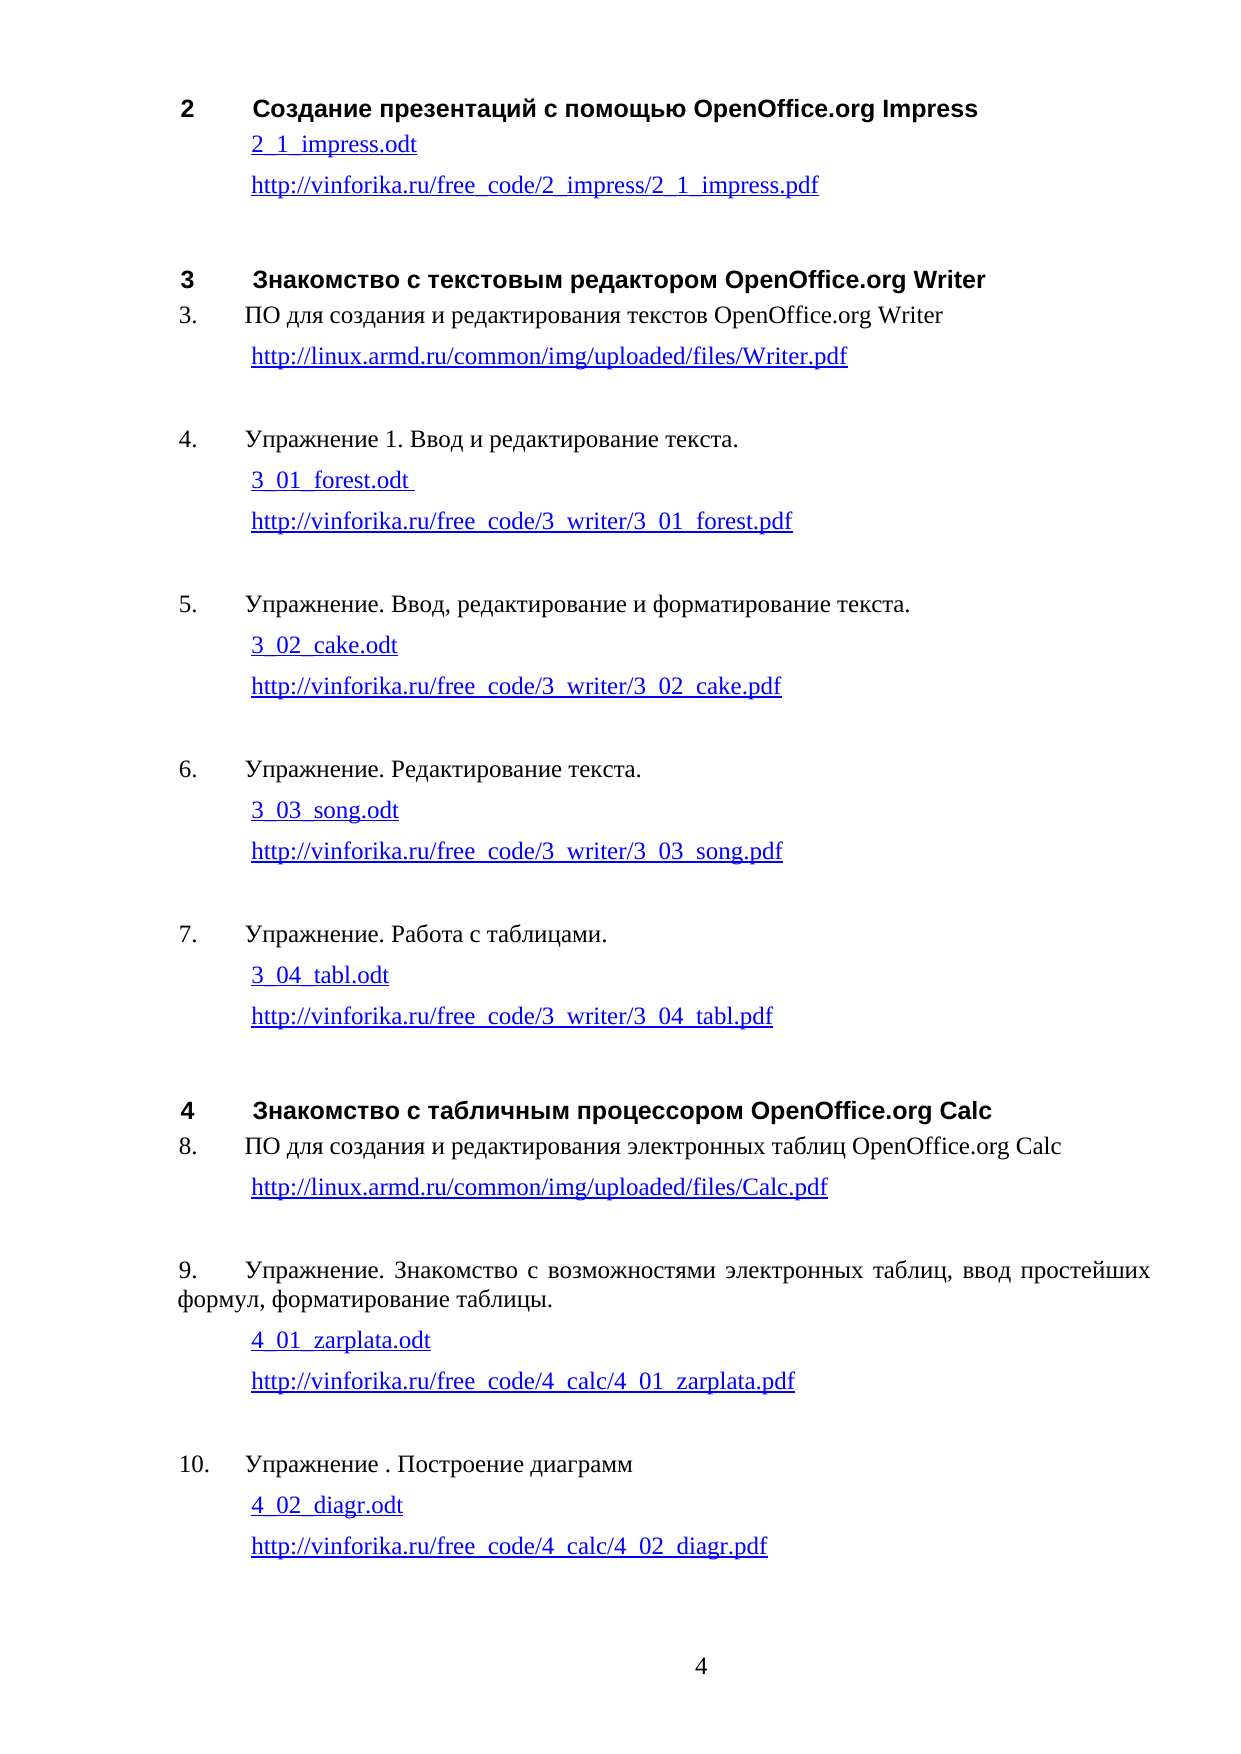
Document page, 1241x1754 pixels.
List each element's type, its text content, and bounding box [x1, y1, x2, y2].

list ПО для создания и редактирования электронных таблиц OpenOffice.org Calc [177, 1131, 1152, 1160]
list Упражнение . Построение диаграмм [177, 1449, 1152, 1477]
text http://linux.armd.ru/common/img/uploaded/files/Writer.pdf [177, 341, 1152, 370]
list ПО для создания и редактирования текстов OpenOffice.org Writer [177, 300, 1152, 329]
text 2_1_impress.odt [177, 129, 1152, 157]
subtitle Знакомство с текстовым редактором OpenOffice.org Writer [180, 265, 1152, 294]
text http://vinforika.ru/free_code/4_calc/4_02_diagr.pdf [177, 1531, 1152, 1560]
text http://vinforika.ru/free_code/3_writer/3_03_song.pdf [177, 836, 1152, 865]
text http://vinforika.ru/free_code/3_writer/3_01_forest.pdf [177, 506, 1152, 535]
text http://vinforika.ru/free_code/3_writer/3_02_cake.pdf [177, 671, 1152, 700]
list Упражнение. Знакомство с возможностями электронных таблиц, ввод простейших формул, форматирование таблицы. [177, 1255, 1152, 1312]
text 3_04_tabl.odt [177, 960, 1152, 989]
text 3_02_cake.odt [177, 630, 1152, 659]
text http://vinforika.ru/free_code/3_writer/3_04_tabl.pdf [177, 1001, 1152, 1030]
text 4_01_zarplata.odt [177, 1325, 1152, 1354]
text http://vinforika.ru/free_code/4_calc/4_01_zarplata.pdf [177, 1366, 1152, 1395]
subtitle Создание презентаций с помощью OpenOffice.org Impress [180, 94, 1152, 122]
text 4_02_diagr.odt [177, 1490, 1152, 1519]
list Упражнение. Редактирование текста. [177, 754, 1152, 782]
subtitle Знакомство с табличным процессором OpenOffice.org Calc [180, 1096, 1152, 1125]
list Упражнение 1. Ввод и редактирование текста. [177, 424, 1152, 452]
text 3_03_song.odt [177, 795, 1152, 824]
list Упражнение. Работа с таблицами. [177, 919, 1152, 947]
text http://vinforika.ru/free_code/2_impress/2_1_impress.pdf [177, 170, 1152, 199]
list Упражнение. Ввод, редактирование и форматирование текста. [177, 589, 1152, 617]
text http://linux.armd.ru/common/img/uploaded/files/Calc.pdf [177, 1172, 1152, 1201]
text 3_01_forest.odt [177, 465, 1152, 494]
